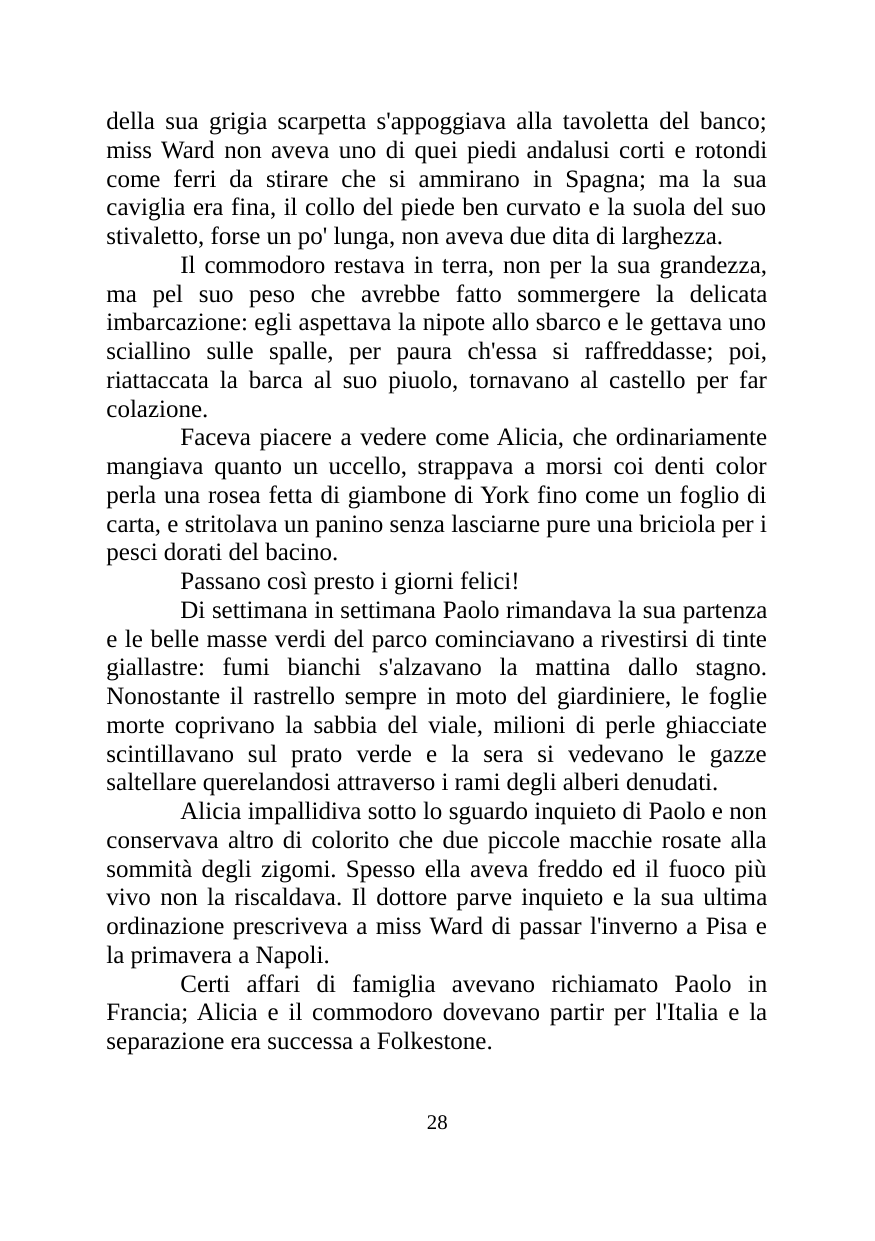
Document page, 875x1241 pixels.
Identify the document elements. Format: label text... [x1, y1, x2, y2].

text Di settimana in settimana Paolo rimandava la sua partenza e le belle masse verdi del parco cominciavano a rivestirsi di tinte giallastre: fumi bianchi s'alzavano la mattina dallo stagno. Nonostante il rastrello sempre in moto del giardiniere, le foglie morte coprivano la sabbia del viale, milioni di perle ghiacciate scintillavano sul prato verde e la sera si vedevano le gazze saltellare querelandosi attraverso i rami degli alberi denudati. [106, 595, 768, 796]
text Faceva piacere a vedere come Alicia, che ordinariamente mangiava quanto un uccello, strappava a morsi coi denti color perla una rosea fetta di giambone di York fino come un foglio di carta, e stritolava un panino senza lasciarne pure una briciola per i pesci dorati del bacino. [106, 422, 768, 566]
text Il commodoro restava in terra, non per la sua grandezza, ma pel suo peso che avrebbe fatto sommergere la delicata imbarcazione: egli aspettava la nipote allo sbarco e le gettava uno sciallino sulle spalle, per paura ch'essa si raffreddasse; poi, riattaccata la barca al suo piuolo, tornavano al castello per far colazione. [106, 250, 768, 422]
text della sua grigia scarpetta s'appoggiava alla tavoletta del banco; miss Ward non aveva uno di quei piedi andalusi corti e rotondi come ferri da stirare che si ammirano in Spagna; ma la sua caviglia era fina, il collo del piede ben curvato e la suola del suo stivaletto, forse un po' lunga, non aveva due dita di larghezza. [106, 106, 768, 250]
text Certi affari di famiglia avevano richiamato Paolo in Francia; Alicia e il commodoro dovevano partir per l'Italia e la separazione era successa a Folkestone. [106, 969, 768, 1055]
text Passano così presto i giorni felici! [106, 566, 768, 595]
text Alicia impallidiva sotto lo sguardo inquieto di Paolo e non conservava altro di colorito che due piccole macchie rosate alla sommità degli zigomi. Spesso ella aveva freddo ed il fuoco più vivo non la riscaldava. Il dottore parve inquieto e la sua ultima ordinazione prescriveva a miss Ward di passar l'inverno a Pisa e la primavera a Napoli. [106, 796, 768, 969]
